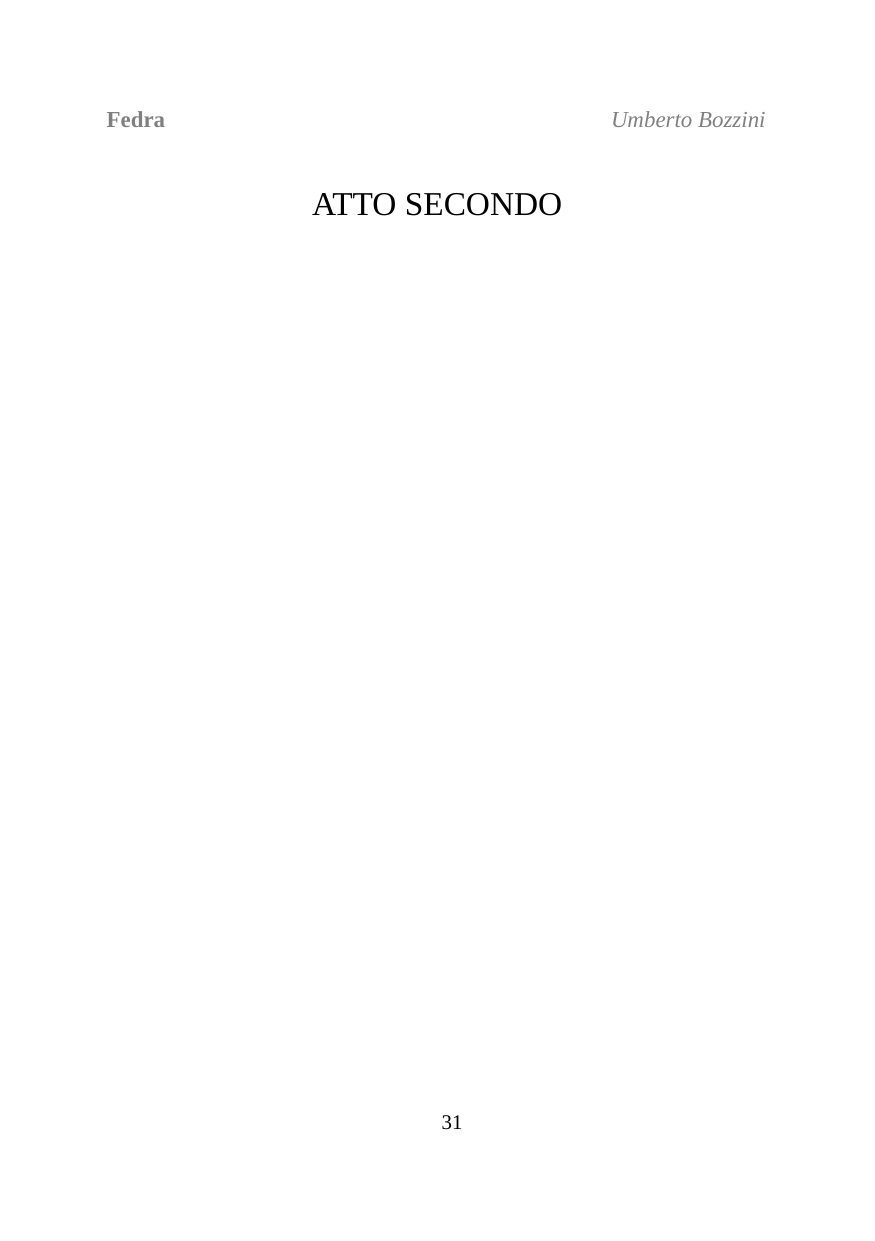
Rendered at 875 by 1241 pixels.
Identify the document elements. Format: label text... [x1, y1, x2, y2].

subtitle ATTO SECONDO [106, 184, 768, 222]
